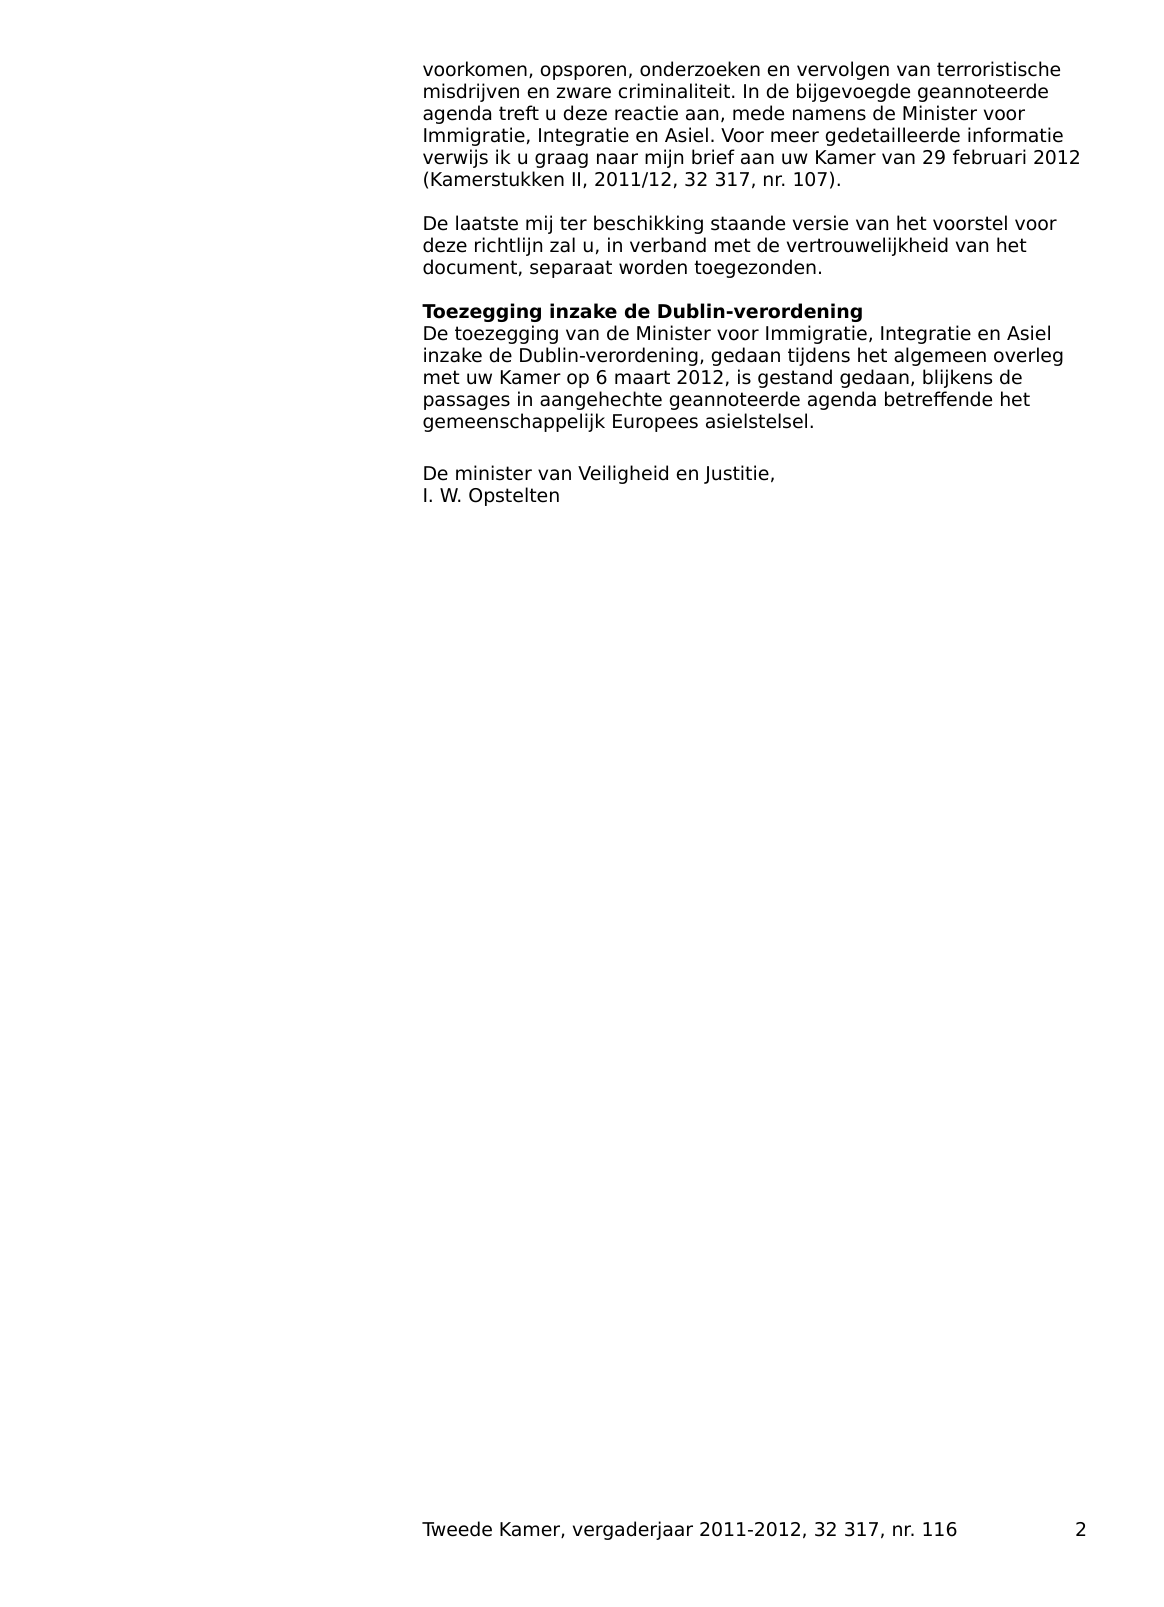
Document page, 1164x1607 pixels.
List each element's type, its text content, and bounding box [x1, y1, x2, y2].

text De minister van Veiligheid en Justitie, I. W. Opstelten [422, 463, 1087, 507]
text De toezegging van de Minister voor Immigratie, Integratie en Asiel inzake de Dublin-verordening, gedaan tijdens het algemeen overleg met uw Kamer op 6 maart 2012, is gestand gedaan, blijkens de passages in aangehechte geannoteerde agenda betreffende het gemeenschappelijk Europees asielstelsel. [422, 323, 1087, 433]
subtitle Toezegging inzake de Dublin-verordening [422, 301, 1087, 323]
text voorkomen, opsporen, onderzoeken en vervolgen van terroristische misdrijven en zware criminaliteit. In de bijgevoegde geannoteerde agenda treft u deze reactie aan, mede namens de Minister voor Immigratie, Integratie en Asiel. Voor meer gedetailleerde informatie verwijs ik u graag naar mijn brief aan uw Kamer van 29 februari 2012 (Kamerstukken II, 2011/12, 32 317, nr. 107). [422, 59, 1087, 191]
text De laatste mij ter beschikking staande versie van het voorstel voor deze richtlijn zal u, in verband met de vertrouwelijkheid van het document, separaat worden toegezonden. [422, 213, 1087, 279]
